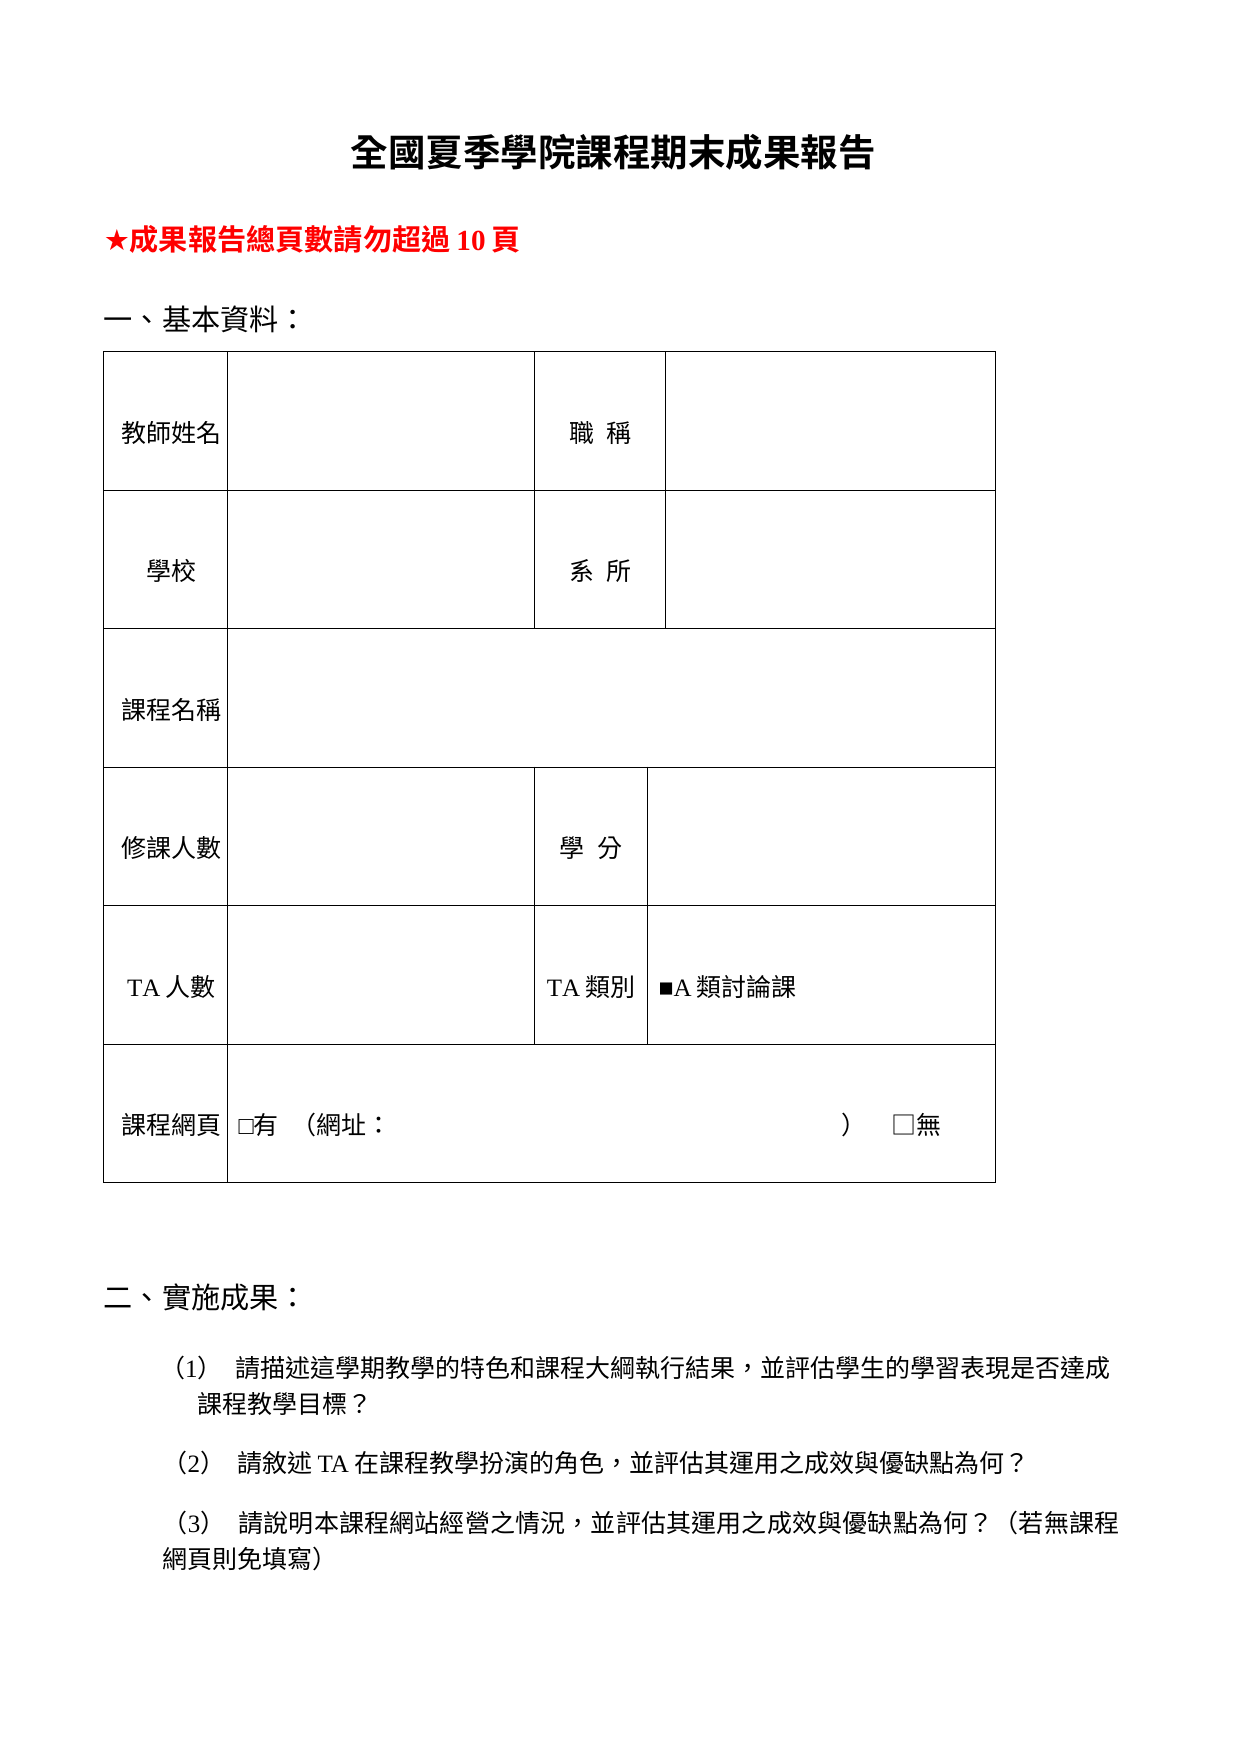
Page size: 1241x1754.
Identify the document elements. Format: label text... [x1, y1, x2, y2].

table_cell □有 （網址： ） □無 [228, 1045, 995, 1182]
table_header [228, 352, 534, 489]
subtitle （2） 請敘述TA在課程教學扮演的角色，並評估其運用之成效與優缺點為何？ [162, 1444, 1122, 1480]
subtitle 全國夏季學院課程期末成果報告 [103, 109, 1122, 171]
table_cell TA類別 [535, 906, 647, 1044]
table_cell 學校 [104, 491, 227, 628]
table_header 職 稱 [535, 352, 665, 489]
table_header [666, 352, 995, 489]
table_cell 修課人數 [104, 768, 227, 905]
table_cell [228, 491, 534, 628]
subtitle ★成果報告總頁數請勿超過10頁 [103, 196, 1122, 259]
table_cell 學 分 [535, 768, 647, 905]
table_cell [228, 629, 995, 767]
subtitle 一、基本資料： [103, 296, 1122, 338]
table_cell 系 所 [535, 491, 665, 628]
table_cell 課程名稱 [104, 629, 227, 767]
table_cell 課程網頁 [104, 1045, 227, 1182]
table_cell [228, 768, 534, 905]
table_cell [648, 768, 995, 905]
table_cell [228, 906, 534, 1044]
table_cell ■A類討論課 [648, 906, 995, 1044]
table_cell TA人數 [104, 906, 227, 1044]
table_header 教師姓名 [104, 352, 227, 489]
subtitle （1） 請描述這學期教學的特色和課程大綱執行結果，並評估學生的學習表現是否達成課程教學目標？ [160, 1348, 1122, 1421]
subtitle 二、實施成果： [103, 1275, 1122, 1317]
table_cell [666, 491, 995, 628]
subtitle （3） 請說明本課程網站經營之情況，並評估其運用之成效與優缺點為何？（若無課程網頁則免填寫） [162, 1503, 1122, 1576]
